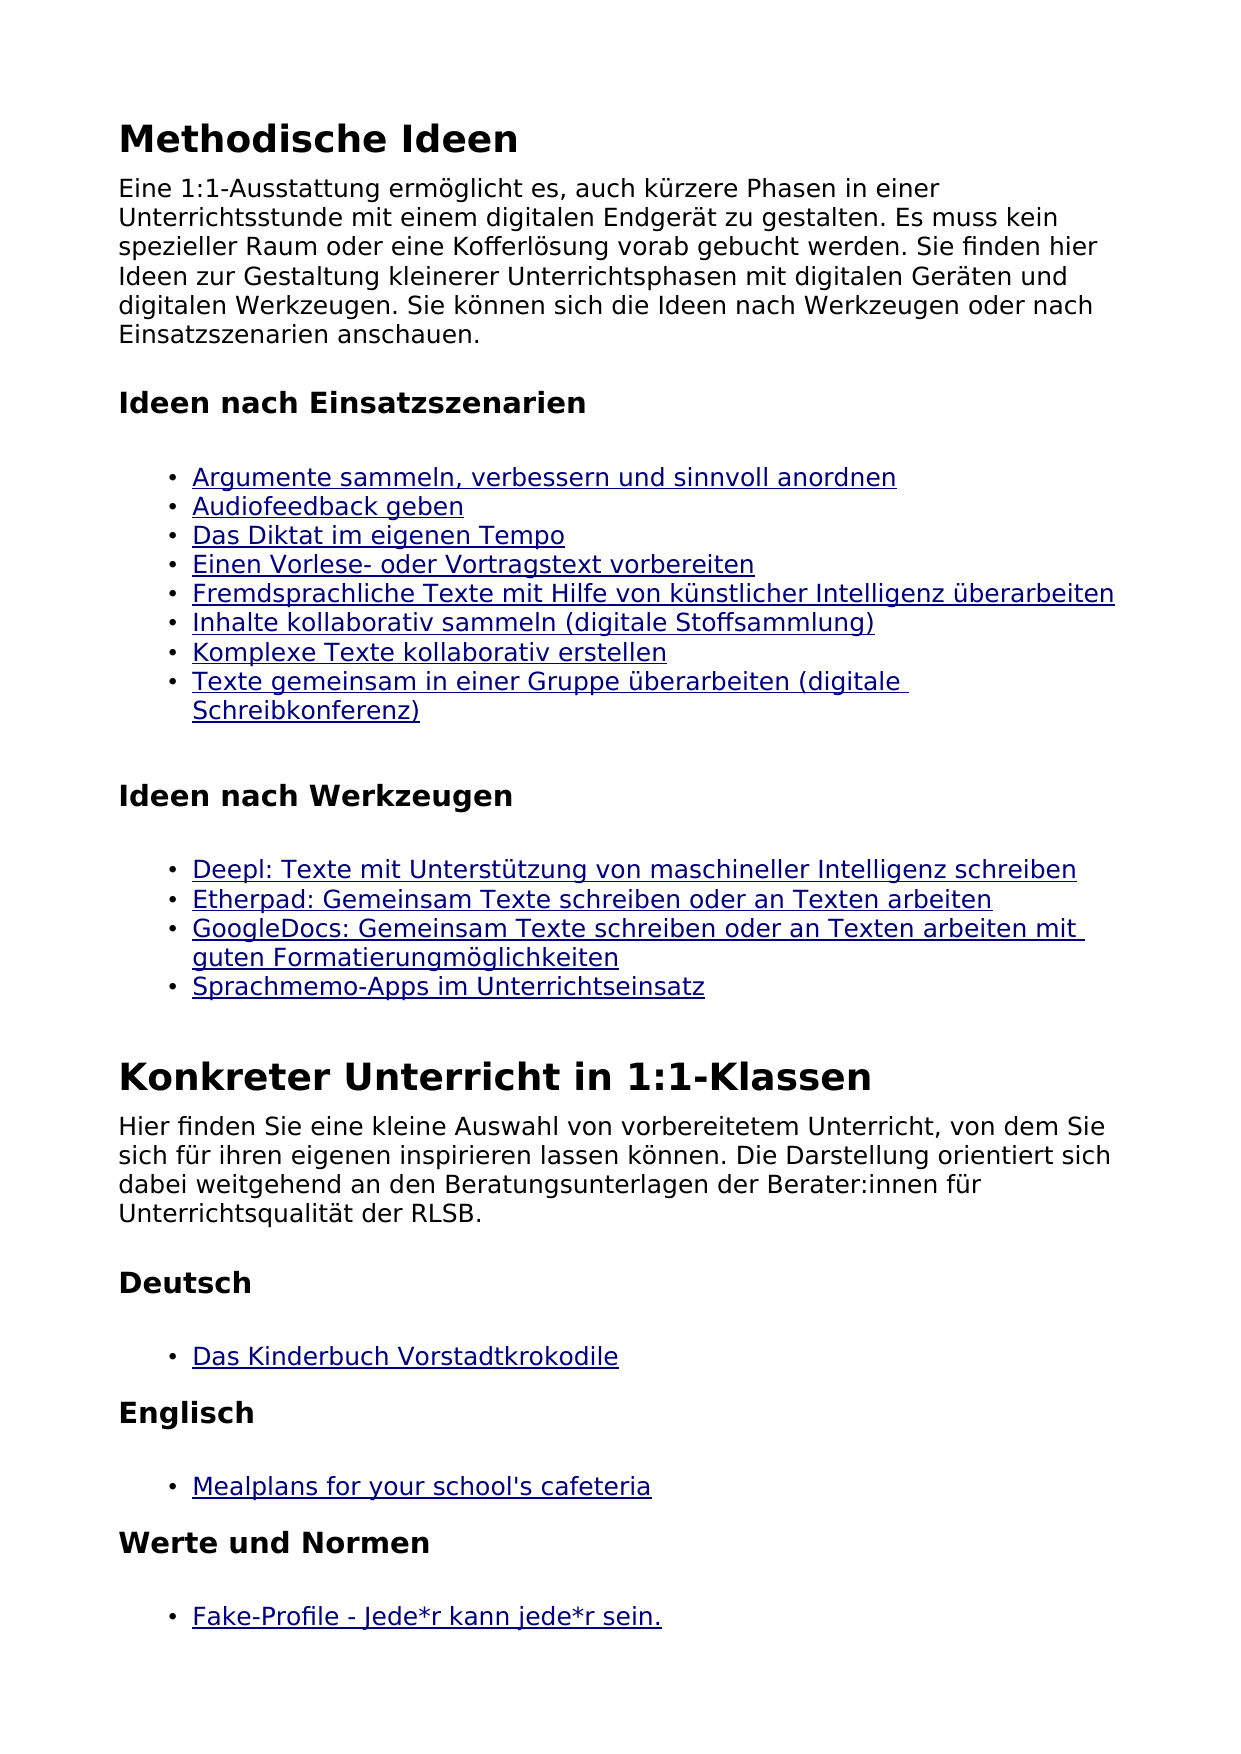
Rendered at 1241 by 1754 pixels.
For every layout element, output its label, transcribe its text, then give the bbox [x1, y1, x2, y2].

text Hier finden Sie eine kleine Auswahl von vorbereitetem Unterricht, von dem Sie sich für ihren eigenen inspirieren lassen können. Die Darstellung orientiert sich dabei weitgehend an den Beratungsunterlagen der Berater:innen für Unterrichtsqualität der RLSB. [118, 1112, 1122, 1229]
subtitle Werte und Normen [118, 1526, 1122, 1560]
list GoogleDocs: Gemeinsam Texte schreiben oder an Texten arbeiten mit guten Formatierungmöglichkeiten [177, 914, 1122, 972]
list Das Diktat im eigenen Tempo [177, 521, 1122, 550]
list Einen Vorlese- oder Vortragstext vorbereiten [177, 550, 1122, 579]
subtitle Konkreter Unterricht in 1:1-Klassen [118, 1056, 1122, 1099]
list Inhalte kollaborativ sammeln (digitale Stoffsammlung) [177, 608, 1122, 638]
list Texte gemeinsam in einer Gruppe überarbeiten (digitale Schreibkonferenz) [177, 667, 1122, 725]
list Das Kinderbuch Vorstadtkrokodile [177, 1342, 1122, 1371]
subtitle Ideen nach Einsatzszenarien [118, 387, 1122, 421]
subtitle Deutsch [118, 1266, 1122, 1300]
list Fremdsprachliche Texte mit Hilfe von künstlicher Intelligenz überarbeiten [177, 579, 1122, 608]
list Mealplans for your school's cafeteria [177, 1472, 1122, 1501]
list Fake-Profile - Jede*r kann jede*r sein. [177, 1602, 1122, 1632]
list Sprachmemo-Apps im Unterrichtseinsatz [177, 972, 1122, 1001]
list Komplexe Texte kollaborativ erstellen [177, 638, 1122, 667]
subtitle Ideen nach Werkzeugen [118, 780, 1122, 814]
subtitle Englisch [118, 1396, 1122, 1430]
subtitle Methodische Ideen [118, 118, 1122, 162]
list Audiofeedback geben [177, 492, 1122, 521]
list Etherpad: Gemeinsam Texte schreiben oder an Texten arbeiten [177, 885, 1122, 914]
text Eine 1:1-Ausstattung ermöglicht es, auch kürzere Phasen in einer Unterrichtsstunde mit einem digitalen Endgerät zu gestalten. Es muss kein spezieller Raum oder eine Kofferlösung vorab gebucht werden. Sie finden hier Ideen zur Gestaltung kleinerer Unterrichtsphasen mit digitalen Geräten und digitalen Werkzeugen. Sie können sich die Ideen nach Werkzeugen oder nach Einsatzszenarien anschauen. [118, 174, 1122, 349]
list Deepl: Texte mit Unterstützung von maschineller Intelligenz schreiben [177, 856, 1122, 885]
list Argumente sammeln, verbessern und sinnvoll anordnen [177, 463, 1122, 492]
